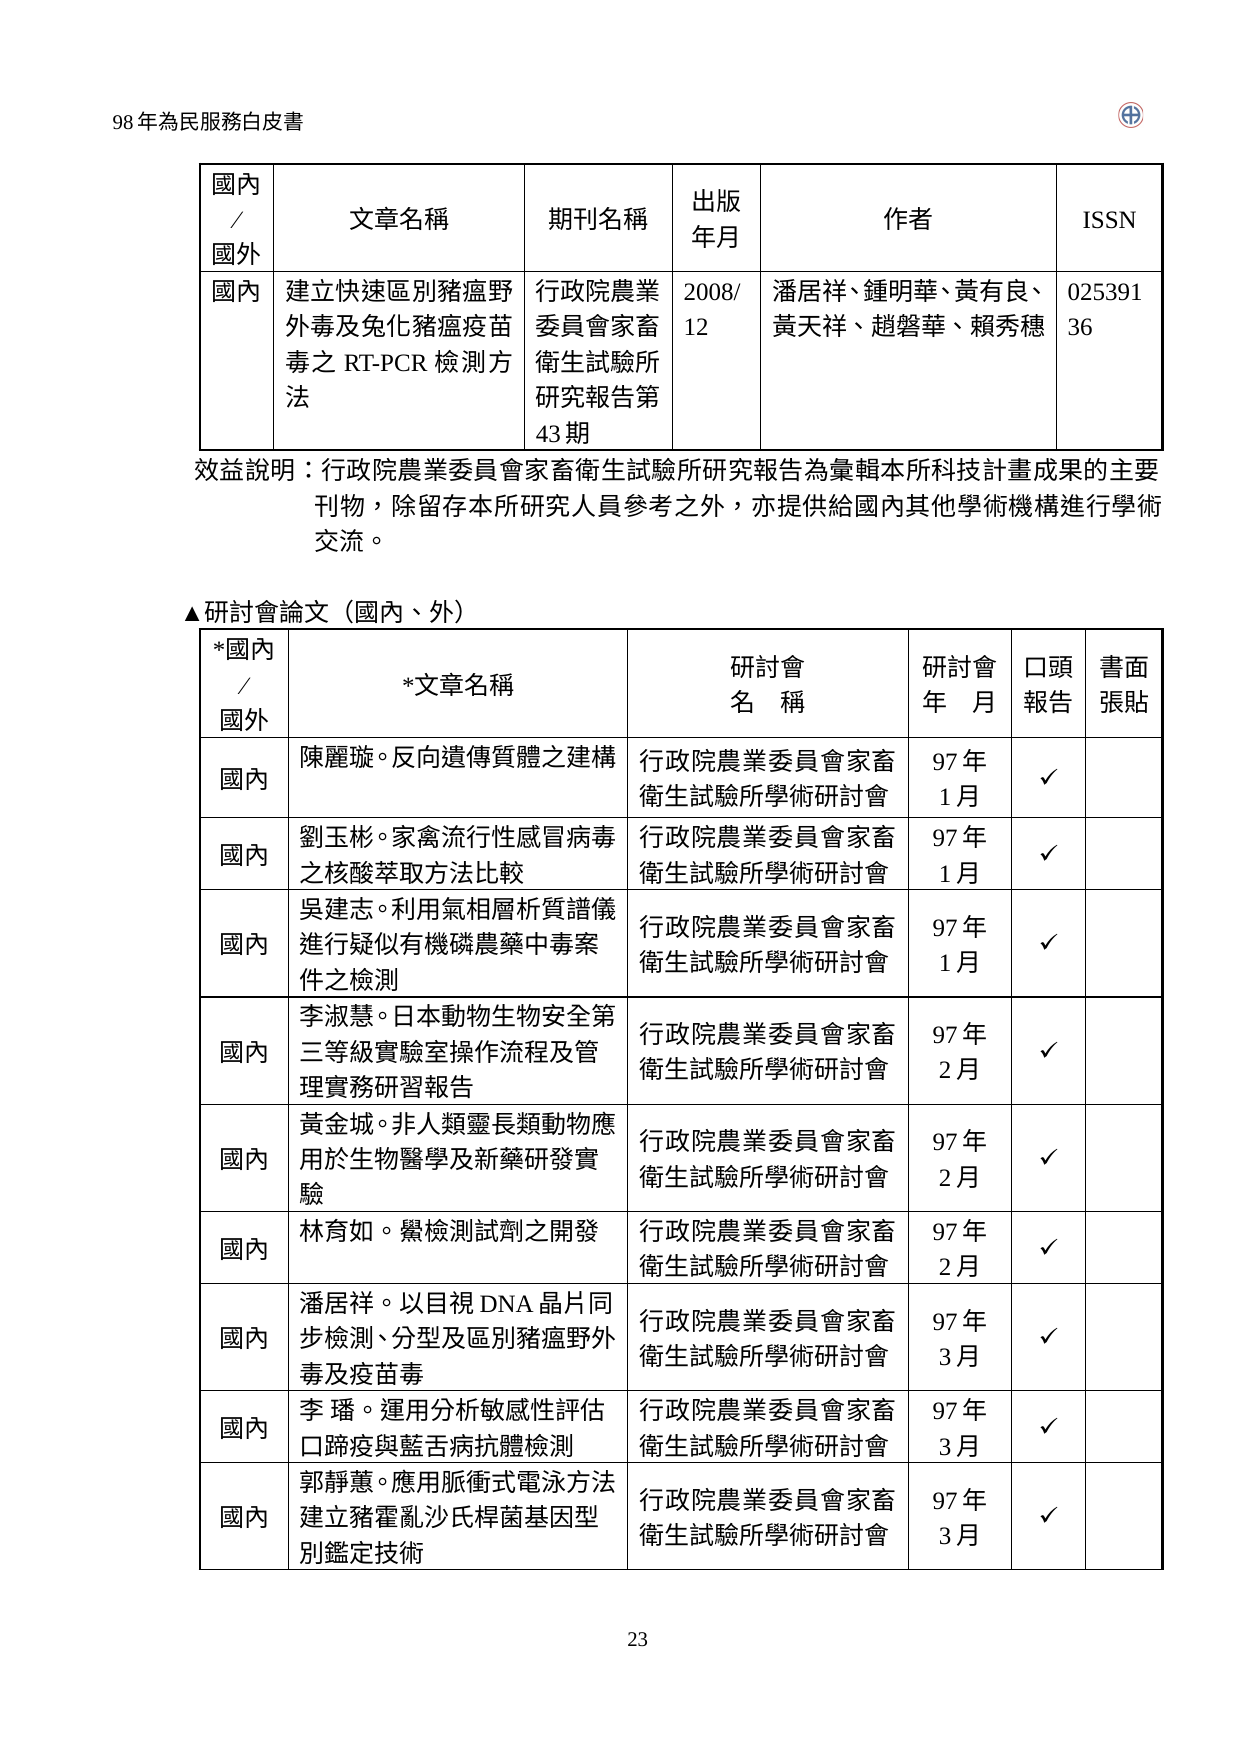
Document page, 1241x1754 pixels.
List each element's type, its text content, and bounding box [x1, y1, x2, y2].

table_cell 行政院農業委員會家畜衛生試驗所學術研討會 [628, 1284, 908, 1390]
table_cell  [1012, 1463, 1085, 1569]
table_cell 97年 2月 [909, 998, 1011, 1104]
table_cell 李 璠。運用分析敏感性評估口蹄疫與藍舌病抗體檢測 [289, 1391, 627, 1462]
table_cell  [1012, 1212, 1085, 1283]
table_header 書面 張貼 [1086, 630, 1161, 737]
table_cell 97年 3月 [909, 1284, 1011, 1390]
table_cell 國內 [201, 890, 288, 996]
table_cell [1086, 1463, 1161, 1569]
table_cell 國內 [201, 1391, 288, 1462]
table_cell 國內 [201, 1212, 288, 1283]
table_cell  [1012, 818, 1085, 889]
table_cell [1086, 738, 1161, 817]
picture [1118, 102, 1144, 128]
table_header 口頭 報告 [1012, 630, 1085, 737]
table_cell 潘居祥、鍾明華、黃有良、黃天祥、趙磐華、賴秀穗 [761, 272, 1056, 449]
table_header ISSN [1057, 165, 1161, 271]
table_cell 劉玉彬。家禽流行性感冒病毒之核酸萃取方法比較 [289, 818, 627, 889]
table_header 研討會 名 稱 [628, 630, 908, 737]
table_cell  [1012, 1284, 1085, 1390]
table_header 研討會 年 月 [909, 630, 1011, 737]
table_header 出版 年月 [673, 165, 760, 271]
table_cell 國內 [201, 1463, 288, 1569]
table_cell 02539136 [1057, 272, 1161, 449]
table_cell 行政院農業委員會家畜衛生試驗所研究報告第43期 [525, 272, 672, 449]
table_cell 郭靜蕙。應用脈衝式電泳方法建立豬霍亂沙氏桿菌基因型別鑑定技術 [289, 1463, 627, 1569]
table_cell 國內 [201, 738, 288, 817]
table_cell 行政院農業委員會家畜衛生試驗所學術研討會 [628, 998, 908, 1104]
table_header 文章名稱 [274, 165, 524, 271]
table_cell 國內 [201, 272, 273, 449]
table_cell 建立快速區別豬瘟野外毒及兔化豬瘟疫苗毒之RT-PCR檢測方法 [274, 272, 524, 449]
text 效益說明：行政院農業委員會家畜衛生試驗所研究報告為彙輯本所科技計畫成果的主要刊物，除留存本所研究人員參考之外，亦提供給國內其他學術機構進行學術交流。 [194, 451, 1162, 557]
table_cell 行政院農業委員會家畜衛生試驗所學術研討會 [628, 1105, 908, 1211]
table_cell  [1012, 738, 1085, 817]
table_cell 行政院農業委員會家畜衛生試驗所學術研討會 [628, 818, 908, 889]
table_cell 潘居祥。以目視DNA 晶片同步檢測、分型及區別豬瘟野外毒及疫苗毒 [289, 1284, 627, 1390]
table_cell 陳麗璇。反向遺傳質體之建構 [289, 738, 627, 817]
text ▲研討會論文（國內、外） [179, 593, 1162, 628]
table_cell 行政院農業委員會家畜衛生試驗所學術研討會 [628, 1391, 908, 1462]
table_cell 97年 2月 [909, 1105, 1011, 1211]
table_cell 國內 [201, 998, 288, 1104]
table_cell [1086, 890, 1161, 996]
table_cell  [1012, 998, 1085, 1104]
table_cell 李淑慧。日本動物生物安全第三等級實驗室操作流程及管理實務研習報告 [289, 998, 627, 1104]
table_cell 國內 [201, 818, 288, 889]
table_cell [1086, 1391, 1161, 1462]
table_cell  [1012, 890, 1085, 996]
table_cell 吳建志。利用氣相層析質譜儀進行疑似有機磷農藥中毒案件之檢測 [289, 890, 627, 996]
table_cell 國內 [201, 1284, 288, 1390]
table_cell 行政院農業委員會家畜衛生試驗所學術研討會 [628, 890, 908, 996]
table_cell 97年 3月 [909, 1463, 1011, 1569]
table_cell 2008/12 [673, 272, 760, 449]
table_header 期刊名稱 [525, 165, 672, 271]
table_cell [1086, 998, 1161, 1104]
table_cell [1086, 1212, 1161, 1283]
table_cell 林育如。鱟檢測試劑之開發 [289, 1212, 627, 1283]
table_cell 97年 1月 [909, 890, 1011, 996]
table_header *文章名稱 [289, 630, 627, 737]
table_cell 行政院農業委員會家畜衛生試驗所學術研討會 [628, 738, 908, 817]
table_cell 黃金城。非人類靈長類動物應用於生物醫學及新藥研發實驗 [289, 1105, 627, 1211]
table_header 作者 [761, 165, 1056, 271]
table_cell 97年 1月 [909, 818, 1011, 889]
table_cell 97年 3月 [909, 1391, 1011, 1462]
table_cell [1086, 818, 1161, 889]
table_cell  [1012, 1105, 1085, 1211]
table_cell 國內 [201, 1105, 288, 1211]
table_cell  [1012, 1391, 1085, 1462]
table_cell [1086, 1105, 1161, 1211]
table_cell [1086, 1284, 1161, 1390]
table_cell 行政院農業委員會家畜衛生試驗所學術研討會 [628, 1463, 908, 1569]
table_cell 行政院農業委員會家畜衛生試驗所學術研討會 [628, 1212, 908, 1283]
table_header 國內 ∕ 國外 [201, 165, 273, 271]
table_cell 97年 2月 [909, 1212, 1011, 1283]
table_cell 97年 1月 [909, 738, 1011, 817]
table_header *國內 ∕ 國外 [201, 630, 288, 737]
